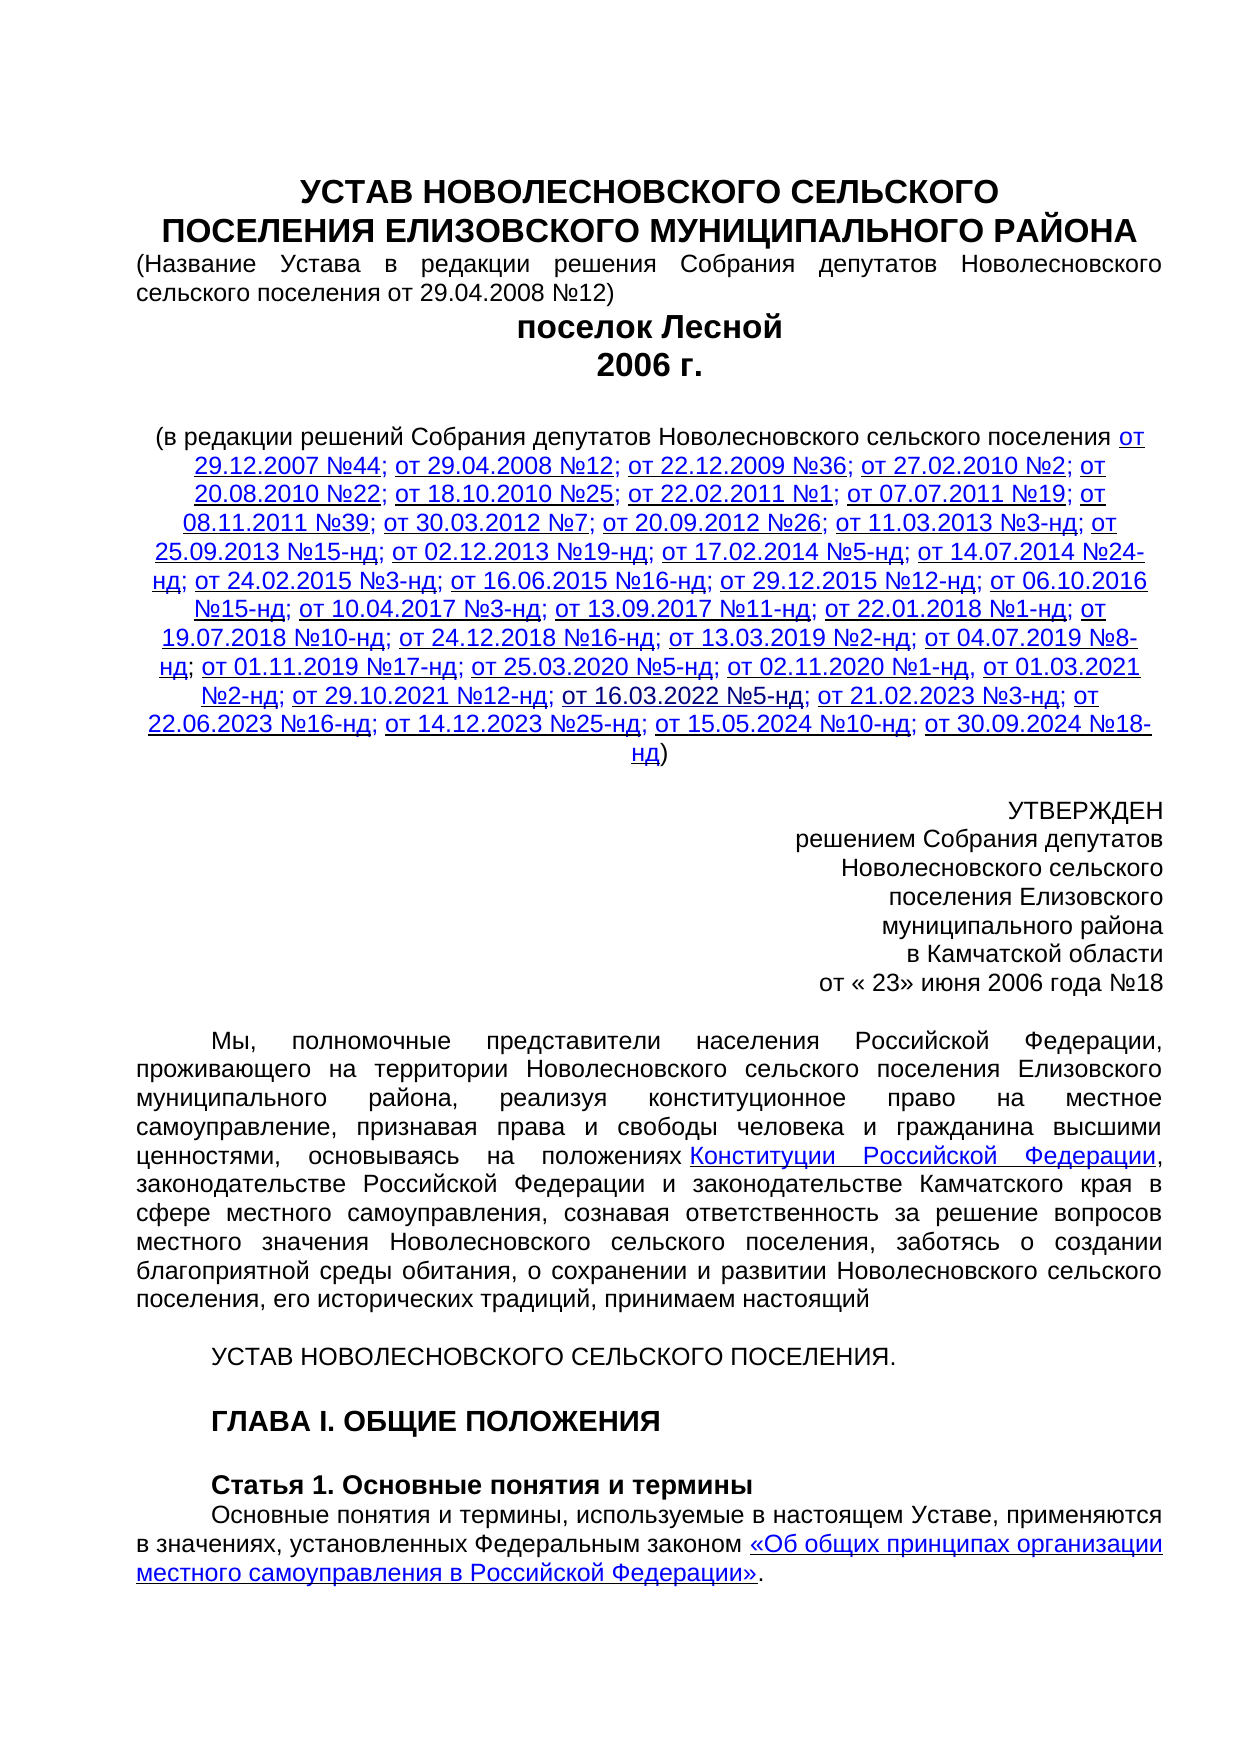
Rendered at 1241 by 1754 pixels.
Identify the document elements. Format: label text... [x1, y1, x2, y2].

text ГЛАВА I. ОБЩИЕ ПОЛОЖЕНИЯ [136, 1404, 1163, 1438]
text УТВЕРЖДЕН [136, 796, 1163, 824]
text Мы, полномочные представители населения Российской Федерации, проживающего на территории Новолесновского сельского поселения Елизовского муниципального района, реализуя конституционное право на местное самоуправление, признавая права и свободы человека и гражданина высшими ценностями, основываясь на положениях Конституции Российской Федерации, законодательстве Российской Федерации и законодательстве Камчатского края в сфере местного самоуправления, сознавая ответственность за решение вопросов местного значения Новолесновского сельского поселения, заботясь о создании благоприятной среды обитания, о сохранении и развитии Новолесновского сельского поселения, его исторических традиций, принимаем настоящий [136, 1026, 1163, 1313]
text (в редакции решений Собрания депутатов Новолесновского сельского поселения от 29.12.2007 №44; от 29.04.2008 №12; от 22.12.2009 №36; от 27.02.2010 №2; от 20.08.2010 №22; от 18.10.2010 №25; от 22.02.2011 №1; от 07.07.2011 №19; от 08.11.2011 №39; от 30.03.2012 №7; от 20.09.2012 №26; от 11.03.2013 №3-нд; от 25.09.2013 №15-нд; от 02.12.2013 №19-нд; от 17.02.2014 №5-нд; от 14.07.2014 №24-нд; от 24.02.2015 №3-нд; от 16.06.2015 №16-нд; от 29.12.2015 №12-нд; от 06.10.2016 №15-нд; от 10.04.2017 №3-нд; от 13.09.2017 №11-нд; от 22.01.2018 №1-нд; от 19.07.2018 №10-нд; от 24.12.2018 №16-нд; от 13.03.2019 №2-нд; от 04.07.2019 №8-нд; от 01.11.2019 №17-нд; от 25.03.2020 №5-нд; от 02.11.2020 №1-нд, от 01.03.2021 №2-нд; от 29.10.2021 №12-нд; от 16.03.2022 №5-нд; от 21.02.2023 №3-нд; от 22.06.2023 №16-нд; от 14.12.2023 №25-нд; от 15.05.2024 №10-нд; от 30.09.2024 №18-нд) [136, 422, 1163, 767]
text поселок Лесной [136, 307, 1163, 345]
text УСТАВ НОВОЛЕСНОВСКОГО СЕЛЬСКОГО ПОСЕЛЕНИЯ ЕЛИЗОВСКОГО МУНИЦИПАЛЬНОГО РАЙОНА [136, 172, 1163, 249]
text ﻿ [148, 131, 1151, 160]
text в Камчатской области [136, 939, 1163, 968]
text решением Собрания депутатов [136, 824, 1163, 853]
text муниципального района [136, 911, 1163, 939]
text от « 23» июня 2006 года №18 [136, 968, 1163, 997]
text 2006 г. [136, 345, 1163, 383]
text Статья 1. Основные понятия и термины [136, 1469, 1163, 1500]
text Основные понятия и термины, используемые в настоящем Уставе, применяются в значениях, установленных Федеральным законом «Об общих принципах организации местного самоуправления в Российской Федерации». [136, 1500, 1163, 1587]
text (Название Устава в редакции решения Собрания депутатов Новолесновского сельского поселения от 29.04.2008 №12) [136, 249, 1163, 307]
text поселения Елизовского [136, 882, 1163, 911]
text УСТАВ НОВОЛЕСНОВСКОГО СЕЛЬСКОГО ПОСЕЛЕНИЯ. [136, 1342, 1163, 1371]
text Новолесновского сельского [136, 853, 1163, 882]
